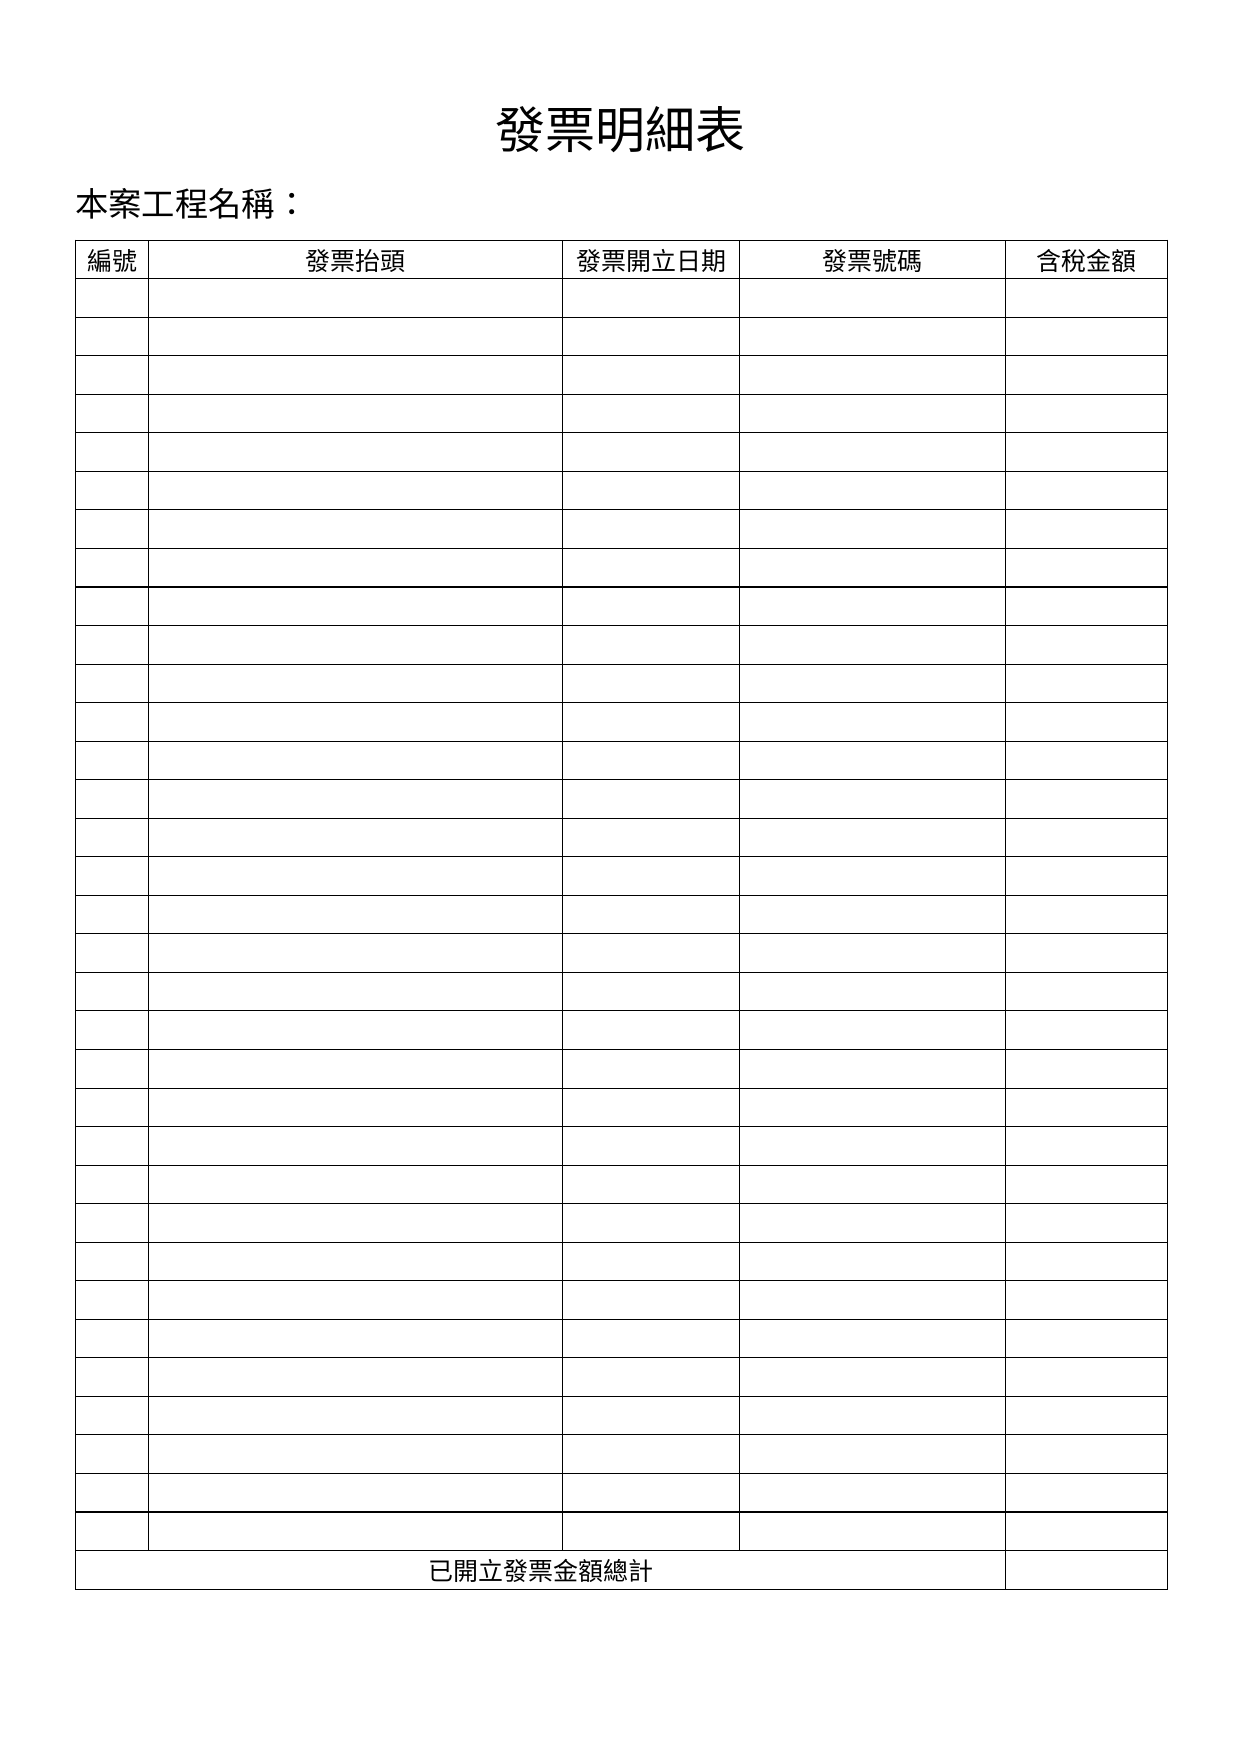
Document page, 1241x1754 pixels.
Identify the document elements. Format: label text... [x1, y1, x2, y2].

table_cell [76, 1243, 148, 1280]
table_cell [1006, 588, 1167, 625]
table_cell [1006, 1050, 1167, 1087]
table_cell [76, 395, 148, 432]
table_cell [149, 356, 562, 394]
table_cell [563, 1358, 739, 1396]
table_cell [740, 626, 1005, 663]
table_cell [1006, 279, 1167, 317]
table_cell [563, 356, 739, 394]
table_cell [76, 780, 148, 818]
table_cell [76, 703, 148, 741]
table_cell [740, 356, 1005, 394]
table_cell [563, 703, 739, 741]
table_cell [76, 665, 148, 702]
table_cell [563, 1011, 739, 1049]
table_cell [76, 510, 148, 548]
table_cell [1006, 973, 1167, 1010]
table_header 發票號碼 [740, 241, 1005, 278]
table_cell [563, 857, 739, 895]
table_cell [1006, 1358, 1167, 1396]
table_cell [149, 896, 562, 933]
table_cell [149, 973, 562, 1010]
table_cell [149, 1204, 562, 1242]
table_cell [1006, 433, 1167, 471]
table_cell [740, 1243, 1005, 1280]
table_cell [740, 973, 1005, 1010]
table_cell [76, 742, 148, 779]
table_cell [1006, 1474, 1167, 1511]
table_cell [76, 896, 148, 933]
table_cell [563, 1050, 739, 1087]
table_header 含稅金額 [1006, 241, 1167, 278]
table_cell [740, 395, 1005, 432]
table_cell [76, 1166, 148, 1203]
table_cell [149, 1358, 562, 1396]
table_cell [563, 626, 739, 663]
table_cell [76, 1320, 148, 1357]
table_cell [740, 433, 1005, 471]
table_cell [149, 588, 562, 625]
table_cell [76, 1204, 148, 1242]
table_cell [76, 1050, 148, 1087]
table_cell [149, 1243, 562, 1280]
table_cell [740, 1358, 1005, 1396]
table_cell [76, 588, 148, 625]
table_cell [563, 433, 739, 471]
table_cell [1006, 1551, 1167, 1588]
table_cell [1006, 1127, 1167, 1164]
table_cell [76, 973, 148, 1010]
table_cell [563, 395, 739, 432]
table_cell [149, 819, 562, 856]
table_cell [149, 1513, 562, 1550]
table_cell [563, 1513, 739, 1550]
table_cell [563, 665, 739, 702]
table_cell [1006, 549, 1167, 586]
table_cell [1006, 1513, 1167, 1550]
table_cell [740, 1397, 1005, 1434]
table_cell [740, 279, 1005, 317]
table_cell [740, 1089, 1005, 1126]
table_cell [149, 1397, 562, 1434]
table_cell [563, 973, 739, 1010]
table_cell [563, 1320, 739, 1357]
table_cell [740, 1474, 1005, 1511]
table_cell [1006, 626, 1167, 663]
table_cell [740, 819, 1005, 856]
table_cell [1006, 1204, 1167, 1242]
table_cell [76, 1358, 148, 1396]
table_cell [76, 318, 148, 355]
table_cell [1006, 1397, 1167, 1434]
table_cell [149, 780, 562, 818]
table_cell [1006, 857, 1167, 895]
table_cell [563, 934, 739, 972]
table_cell [76, 472, 148, 509]
table_cell [563, 1281, 739, 1319]
table_cell [740, 318, 1005, 355]
table_cell [149, 433, 562, 471]
table_cell [563, 780, 739, 818]
table_cell [740, 588, 1005, 625]
table_cell [76, 1474, 148, 1511]
table_header 發票開立日期 [563, 241, 739, 278]
table_cell [1006, 510, 1167, 548]
table_cell [563, 1127, 739, 1164]
table_cell [563, 1204, 739, 1242]
table_cell [76, 857, 148, 895]
table_cell [149, 1050, 562, 1087]
table_cell [563, 1397, 739, 1434]
table_cell [1006, 780, 1167, 818]
table_cell [563, 588, 739, 625]
table_cell 已開立發票金額總計 [76, 1551, 1005, 1588]
table_cell [149, 1474, 562, 1511]
table_cell [1006, 1243, 1167, 1280]
table_cell [149, 1281, 562, 1319]
table_cell [740, 1050, 1005, 1087]
table_cell [76, 549, 148, 586]
table_cell [76, 1281, 148, 1319]
table_cell [1006, 742, 1167, 779]
table_cell [1006, 1089, 1167, 1126]
table_cell [740, 510, 1005, 548]
table_cell [149, 1127, 562, 1164]
table_cell [563, 1474, 739, 1511]
table_cell [563, 1166, 739, 1203]
table_cell [1006, 703, 1167, 741]
table_cell [740, 857, 1005, 895]
table_cell [76, 1127, 148, 1164]
table_cell [76, 1435, 148, 1473]
text 發票明細表 [75, 89, 1165, 164]
table_cell [1006, 1320, 1167, 1357]
table_cell [149, 1320, 562, 1357]
table_cell [740, 896, 1005, 933]
table_cell [740, 1513, 1005, 1550]
table_cell [740, 703, 1005, 741]
table_cell [149, 857, 562, 895]
table_cell [563, 896, 739, 933]
table_cell [740, 742, 1005, 779]
table_cell [76, 1397, 148, 1434]
table_cell [563, 279, 739, 317]
table_cell [740, 934, 1005, 972]
table_cell [740, 549, 1005, 586]
table_cell [149, 665, 562, 702]
table_cell [76, 819, 148, 856]
table_cell [149, 1435, 562, 1473]
text 本案工程名稱： [75, 164, 1165, 239]
table_cell [740, 1320, 1005, 1357]
table_cell [76, 356, 148, 394]
table_cell [149, 742, 562, 779]
table_cell [563, 472, 739, 509]
table_cell [149, 395, 562, 432]
table_cell [149, 549, 562, 586]
table_cell [740, 1204, 1005, 1242]
table_cell [740, 780, 1005, 818]
table_cell [149, 318, 562, 355]
table_cell [76, 1011, 148, 1049]
table_cell [1006, 356, 1167, 394]
table_cell [740, 472, 1005, 509]
table_cell [76, 1089, 148, 1126]
table_cell [740, 1281, 1005, 1319]
table_cell [563, 1089, 739, 1126]
table_cell [740, 1127, 1005, 1164]
table_cell [149, 934, 562, 972]
table_cell [149, 1089, 562, 1126]
table_cell [1006, 896, 1167, 933]
table_cell [1006, 819, 1167, 856]
table_cell [149, 1011, 562, 1049]
table_cell [1006, 665, 1167, 702]
table_cell [76, 433, 148, 471]
table_cell [76, 934, 148, 972]
table_cell [1006, 1435, 1167, 1473]
table_cell [740, 1166, 1005, 1203]
table_header 發票抬頭 [149, 241, 562, 278]
table_cell [149, 626, 562, 663]
table_cell [149, 703, 562, 741]
table_cell [563, 510, 739, 548]
table_cell [563, 742, 739, 779]
table_cell [740, 1011, 1005, 1049]
table_cell [1006, 1011, 1167, 1049]
table_cell [76, 1513, 148, 1550]
table_header 編號 [76, 241, 148, 278]
table_cell [563, 1243, 739, 1280]
table_cell [149, 279, 562, 317]
table_cell [1006, 395, 1167, 432]
table_cell [563, 819, 739, 856]
table_cell [563, 549, 739, 586]
table_cell [76, 279, 148, 317]
table_cell [149, 510, 562, 548]
table_cell [149, 472, 562, 509]
table_cell [1006, 1281, 1167, 1319]
table_cell [740, 1435, 1005, 1473]
table_cell [740, 665, 1005, 702]
table_cell [149, 1166, 562, 1203]
table_cell [563, 1435, 739, 1473]
table_cell [563, 318, 739, 355]
table_cell [1006, 934, 1167, 972]
table_cell [1006, 1166, 1167, 1203]
table_cell [1006, 472, 1167, 509]
table_cell [76, 626, 148, 663]
table_cell [1006, 318, 1167, 355]
